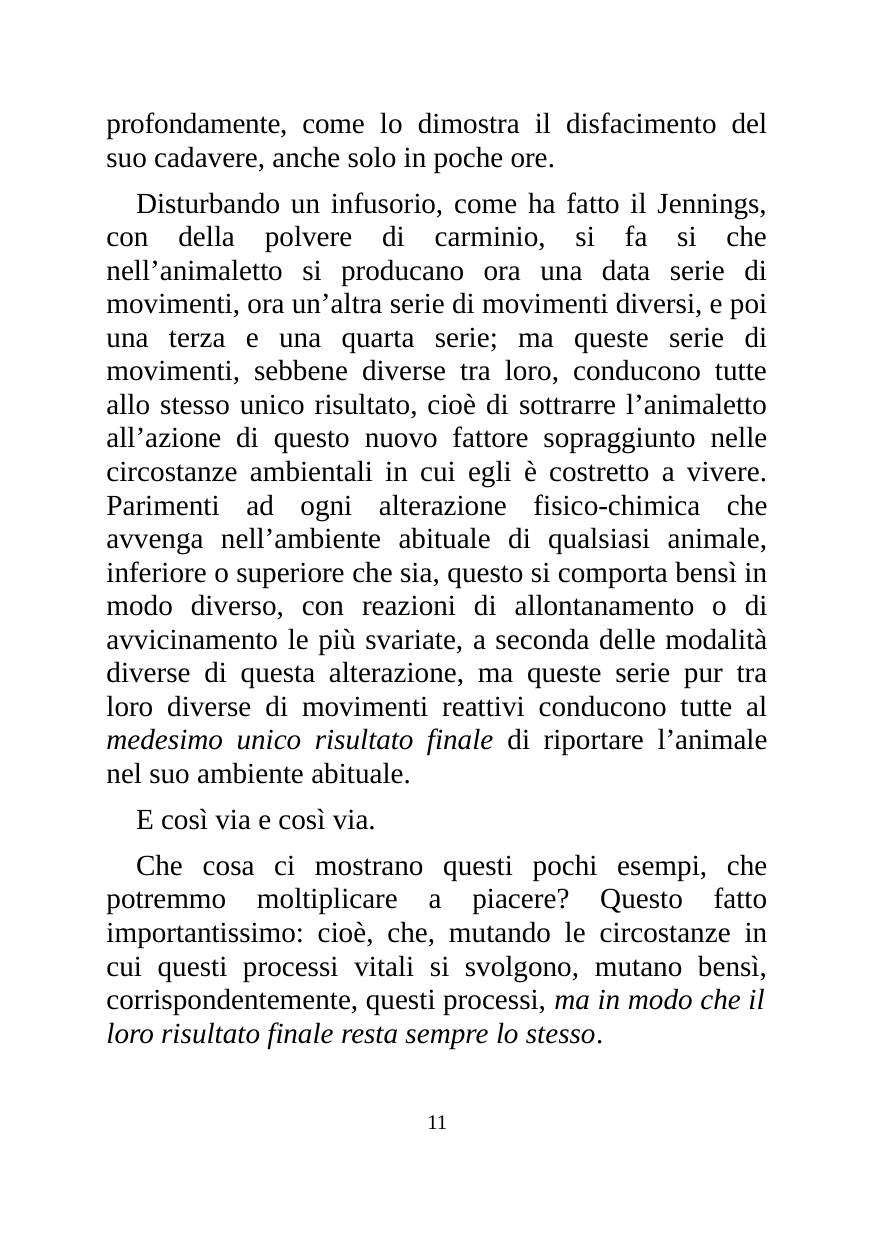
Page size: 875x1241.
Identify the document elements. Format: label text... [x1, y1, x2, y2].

text E così via e così via. [106, 802, 768, 836]
text Disturbando un infusorio, come ha fatto il Jennings, con della polvere di carminio, si fa si che nell’animaletto si producano ora una data serie di movimenti, ora un’altra serie di movimenti diversi, e poi una terza e una quarta serie; ma queste serie di movimenti, sebbene diverse tra loro, conducono tutte allo stesso unico risultato, cioè di sottrarre l’animaletto all’azione di questo nuovo fattore sopraggiunto nelle circostanze ambientali in cui egli è costretto a vivere. Parimenti ad ogni alterazione fisico-chimica che avvenga nell’ambiente abituale di qualsiasi animale, inferiore o superiore che sia, questo si comporta bensì in modo diverso, con reazioni di allontanamento o di avvicinamento le più svariate, a seconda delle modalità diverse di questa alterazione, ma queste serie pur tra loro diverse di movimenti reattivi conducono tutte al medesimo unico risultato finale di riportare l’animale nel suo ambiente abituale. [106, 186, 768, 789]
text Che cosa ci mostrano questi pochi esempi, che potremmo moltiplicare a piacere? Questo fatto importantissimo: cioè, che, mutando le circostanze in cui questi processi vitali si svolgono, mutano bensì, corrispondentemente, questi processi, ma in modo che il loro risultato finale resta sempre lo stesso. [106, 848, 768, 1049]
text profondamente, come lo dimostra il disfacimento del suo cadavere, anche solo in poche ore. [106, 106, 768, 173]
